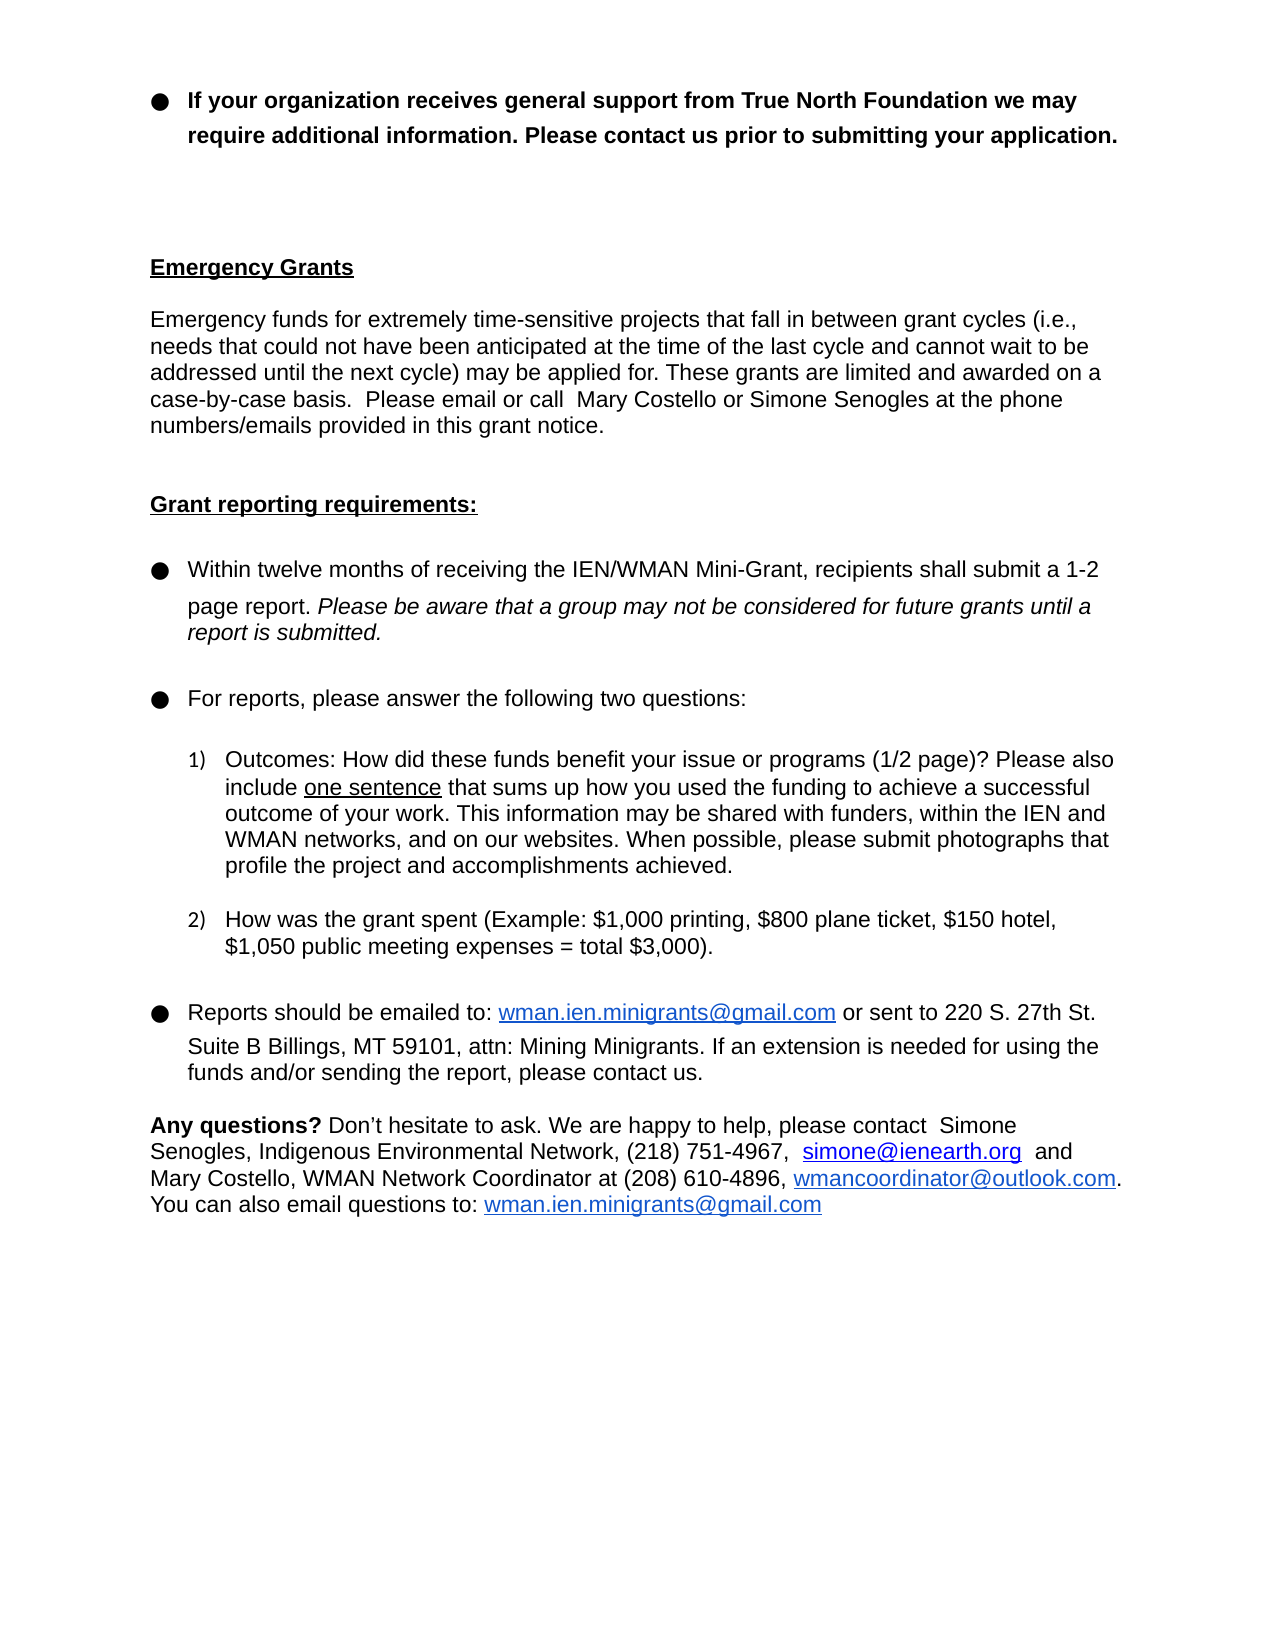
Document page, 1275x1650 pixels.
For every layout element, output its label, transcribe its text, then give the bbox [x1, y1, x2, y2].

list How was the grant spent (Example: $1,000 printing, $800 plane ticket, $150 hotel, $1,050 public meeting expenses = total $3,000). [187, 905, 1125, 959]
list For reports, please answer the following two questions: [150, 672, 1125, 719]
text Emergency Grants [150, 254, 1125, 280]
list Outcomes: How did these funds benefit your issue or programs (1/2 page)? Please also include one sentence that sums up how you used the funding to achieve a successful outcome of your work. This information may be shared with funders, within the IEN and WMAN networks, and on our websites. When possible, please submit photographs that profile the project and accomplishments achieved. [187, 745, 1125, 879]
text Emergency funds for extremely time-sensitive projects that fall in between grant cycles (i.e., needs that could not have been anticipated at the time of the last cycle and cannot wait to be addressed until the next cycle) may be applied for. These grants are limited and awarded on a case-by-case basis. Please email or call Mary Costello or Simone Senogles at the phone numbers/emails provided in this grant notice. [150, 306, 1125, 438]
text Any questions? Don’t hesitate to ask. We are happy to help, please contact Simone Senogles, Indigenous Environmental Network, (218) 751-4967, simone@ienearth.org and Mary Costello, WMAN Network Coordinator at (208) 610-4896, wmancoordinator@outlook.com. You can also email questions to: wman.ien.minigrants@gmail.com [150, 1112, 1125, 1217]
list Reports should be emailed to: wman.ien.minigrants@gmail.com or sent to 220 S. 27th St. Suite B Billings, MT 59101, attn: Mining Minigrants. If an extension is needed for using the funds and/or sending the report, please contact us. [150, 986, 1125, 1086]
list If your organization receives general support from True North Foundation we may require additional information. Please contact us prior to submitting your application. [150, 75, 1125, 148]
list Within twelve months of receiving the IEN/WMAN Mini-Grant, recipients shall submit a 1-2 page report. Please be aware that a group may not be considered for future grants until a report is submitted. [150, 544, 1125, 646]
text Grant reporting requirements: [150, 491, 1125, 517]
